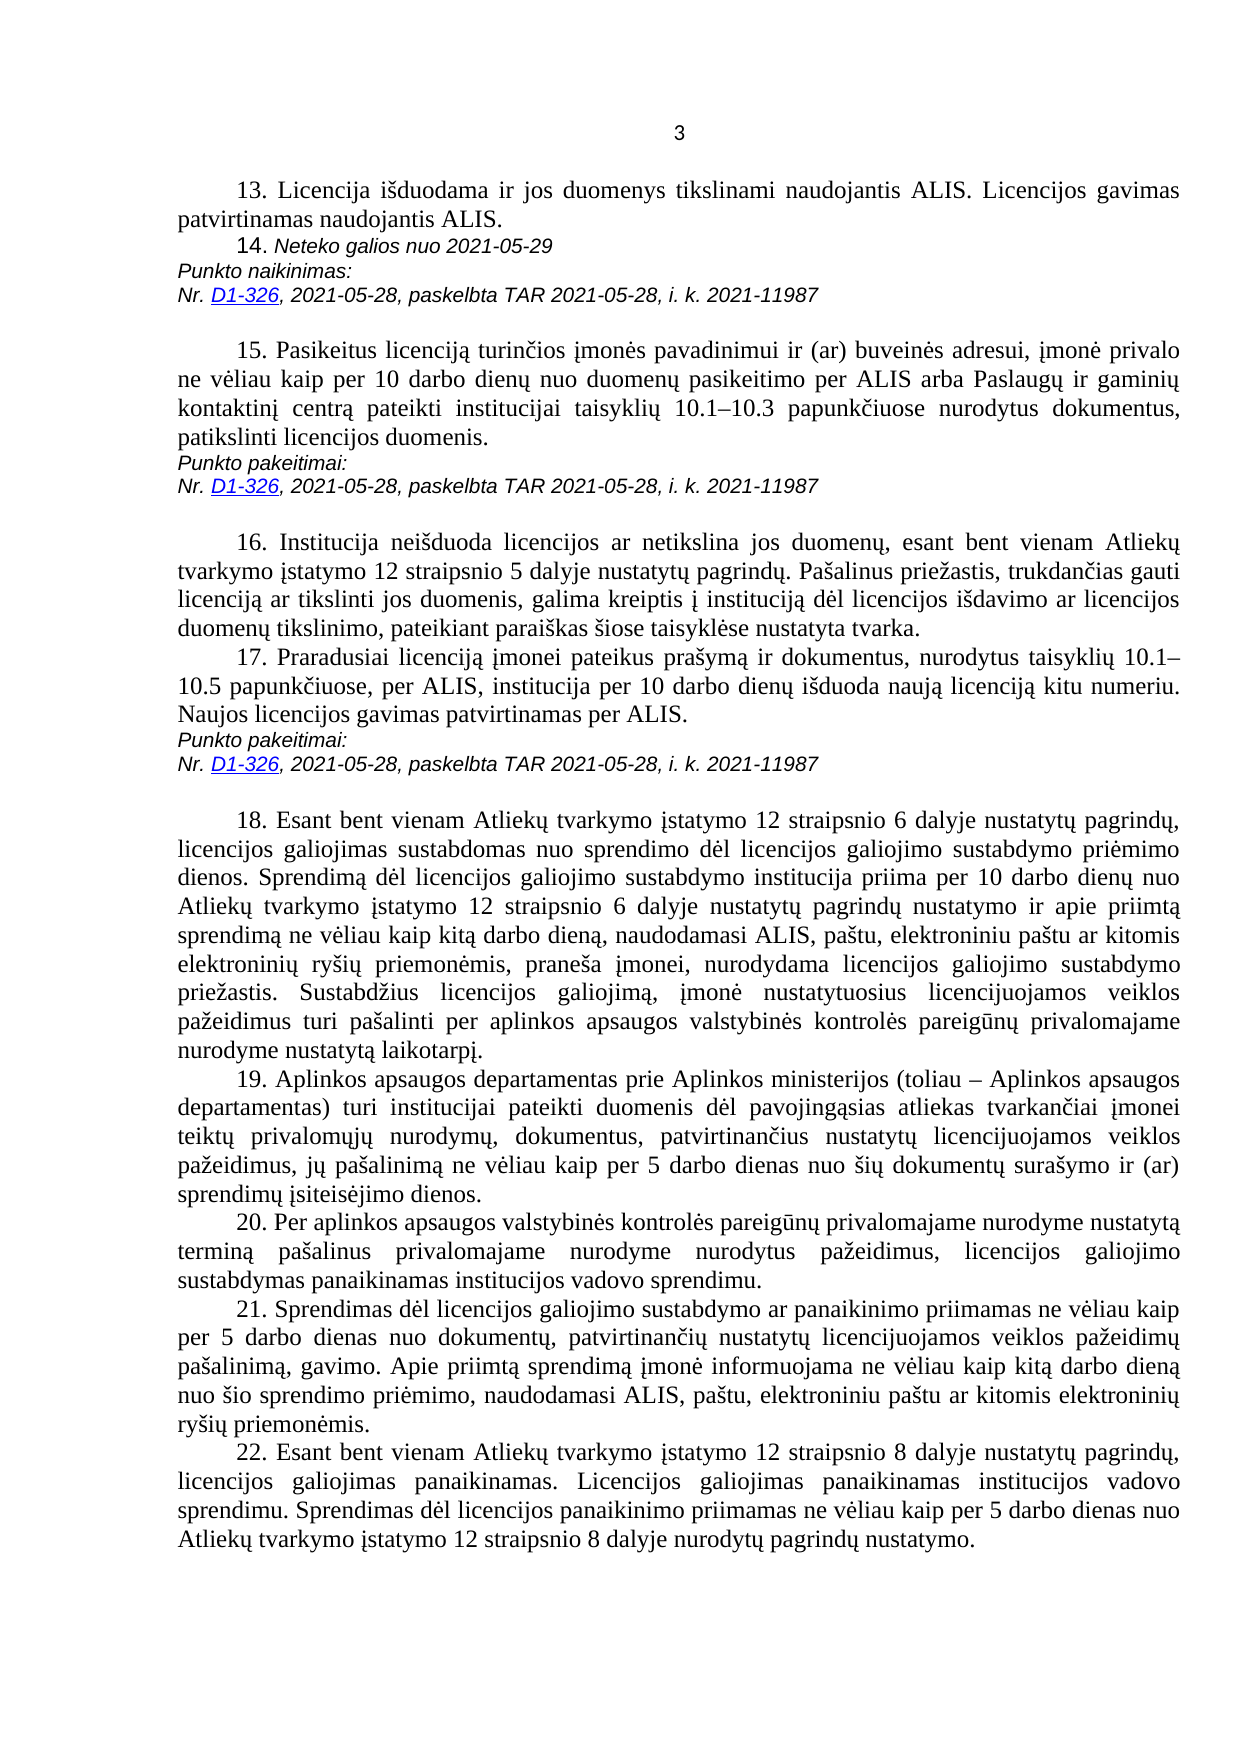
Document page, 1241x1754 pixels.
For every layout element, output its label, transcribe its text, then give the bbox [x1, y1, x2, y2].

text Nr. D1-326, 2021-05-28, paskelbta TAR 2021-05-28, i. k. 2021-11987 [177, 283, 1181, 307]
text Nr. D1-326, 2021-05-28, paskelbta TAR 2021-05-28, i. k. 2021-11987 [177, 474, 1181, 498]
text Punkto pakeitimai: [177, 728, 1181, 752]
text 22. Esant bent vienam Atliekų tvarkymo įstatymo 12 straipsnio 8 dalyje nustatytų pagrindų, licencijos galiojimas panaikinamas. Licencijos galiojimas panaikinamas institucijos vadovo sprendimu. Sprendimas dėl licencijos panaikinimo priimamas ne vėliau kaip per 5 darbo dienas nuo Atliekų tvarkymo įstatymo 12 straipsnio 8 dalyje nurodytų pagrindų nustatymo. [177, 1437, 1181, 1552]
text 19. Aplinkos apsaugos departamentas prie Aplinkos ministerijos (toliau – Aplinkos apsaugos departamentas) turi institucijai pateikti duomenis dėl pavojingąsias atliekas tvarkančiai įmonei teiktų privalomųjų nurodymų, dokumentus, patvirtinančius nustatytų licencijuojamos veiklos pažeidimus, jų pašalinimą ne vėliau kaip per 5 darbo dienas nuo šių dokumentų surašymo ir (ar) sprendimų įsiteisėjimo dienos. [177, 1064, 1181, 1207]
text 16. Institucija neišduoda licencijos ar netikslina jos duomenų, esant bent vienam Atliekų tvarkymo įstatymo 12 straipsnio 5 dalyje nustatytų pagrindų. Pašalinus priežastis, trukdančias gauti licenciją ar tikslinti jos duomenis, galima kreiptis į instituciją dėl licencijos išdavimo ar licencijos duomenų tikslinimo, pateikiant paraiškas šiose taisyklėse nustatyta tvarka. [177, 527, 1181, 642]
text 17. Praradusiai licenciją įmonei pateikus prašymą ir dokumentus, nurodytus taisyklių 10.1–10.5 papunkčiuose, per ALIS, institucija per 10 darbo dienų išduoda naują licenciją kitu numeriu. Naujos licencijos gavimas patvirtinamas per ALIS. [177, 642, 1181, 728]
text 21. Sprendimas dėl licencijos galiojimo sustabdymo ar panaikinimo priimamas ne vėliau kaip per 5 darbo dienas nuo dokumentų, patvirtinančių nustatytų licencijuojamos veiklos pažeidimų pašalinimą, gavimo. Apie priimtą sprendimą įmonė informuojama ne vėliau kaip kitą darbo dieną nuo šio sprendimo priėmimo, naudodamasi ALIS, paštu, elektroniniu paštu ar kitomis elektroninių ryšių priemonėmis. [177, 1294, 1181, 1437]
text Punkto naikinimas: [177, 259, 1181, 283]
text 14. Neteko galios nuo 2021-05-29 [177, 232, 1181, 259]
text 20. Per aplinkos apsaugos valstybinės kontrolės pareigūnų privalomajame nurodyme nustatytą terminą pašalinus privalomajame nurodyme nurodytus pažeidimus, licencijos galiojimo sustabdymas panaikinamas institucijos vadovo sprendimu. [177, 1207, 1181, 1294]
text 18. Esant bent vienam Atliekų tvarkymo įstatymo 12 straipsnio 6 dalyje nustatytų pagrindų, licencijos galiojimas sustabdomas nuo sprendimo dėl licencijos galiojimo sustabdymo priėmimo dienos. Sprendimą dėl licencijos galiojimo sustabdymo institucija priima per 10 darbo dienų nuo Atliekų tvarkymo įstatymo 12 straipsnio 6 dalyje nustatytų pagrindų nustatymo ir apie priimtą sprendimą ne vėliau kaip kitą darbo dieną, naudodamasi ALIS, paštu, elektroniniu paštu ar kitomis elektroninių ryšių priemonėmis, praneša įmonei, nurodydama licencijos galiojimo sustabdymo priežastis. Sustabdžius licencijos galiojimą, įmonė nustatytuosius licencijuojamos veiklos pažeidimus turi pašalinti per aplinkos apsaugos valstybinės kontrolės pareigūnų privalomajame nurodyme nustatytą laikotarpį. [177, 805, 1181, 1064]
text 15. Pasikeitus licenciją turinčios įmonės pavadinimui ir (ar) buveinės adresui, įmonė privalo ne vėliau kaip per 10 darbo dienų nuo duomenų pasikeitimo per ALIS arba Paslaugų ir gaminių kontaktinį centrą pateikti institucijai taisyklių 10.1–10.3 papunkčiuose nurodytus dokumentus, patikslinti licencijos duomenis. [177, 335, 1181, 450]
text 13. Licencija išduodama ir jos duomenys tikslinami naudojantis ALIS. Licencijos gavimas patvirtinamas naudojantis ALIS. [177, 175, 1181, 232]
text Punkto pakeitimai: [177, 450, 1181, 474]
text Nr. D1-326, 2021-05-28, paskelbta TAR 2021-05-28, i. k. 2021-11987 [177, 752, 1181, 776]
